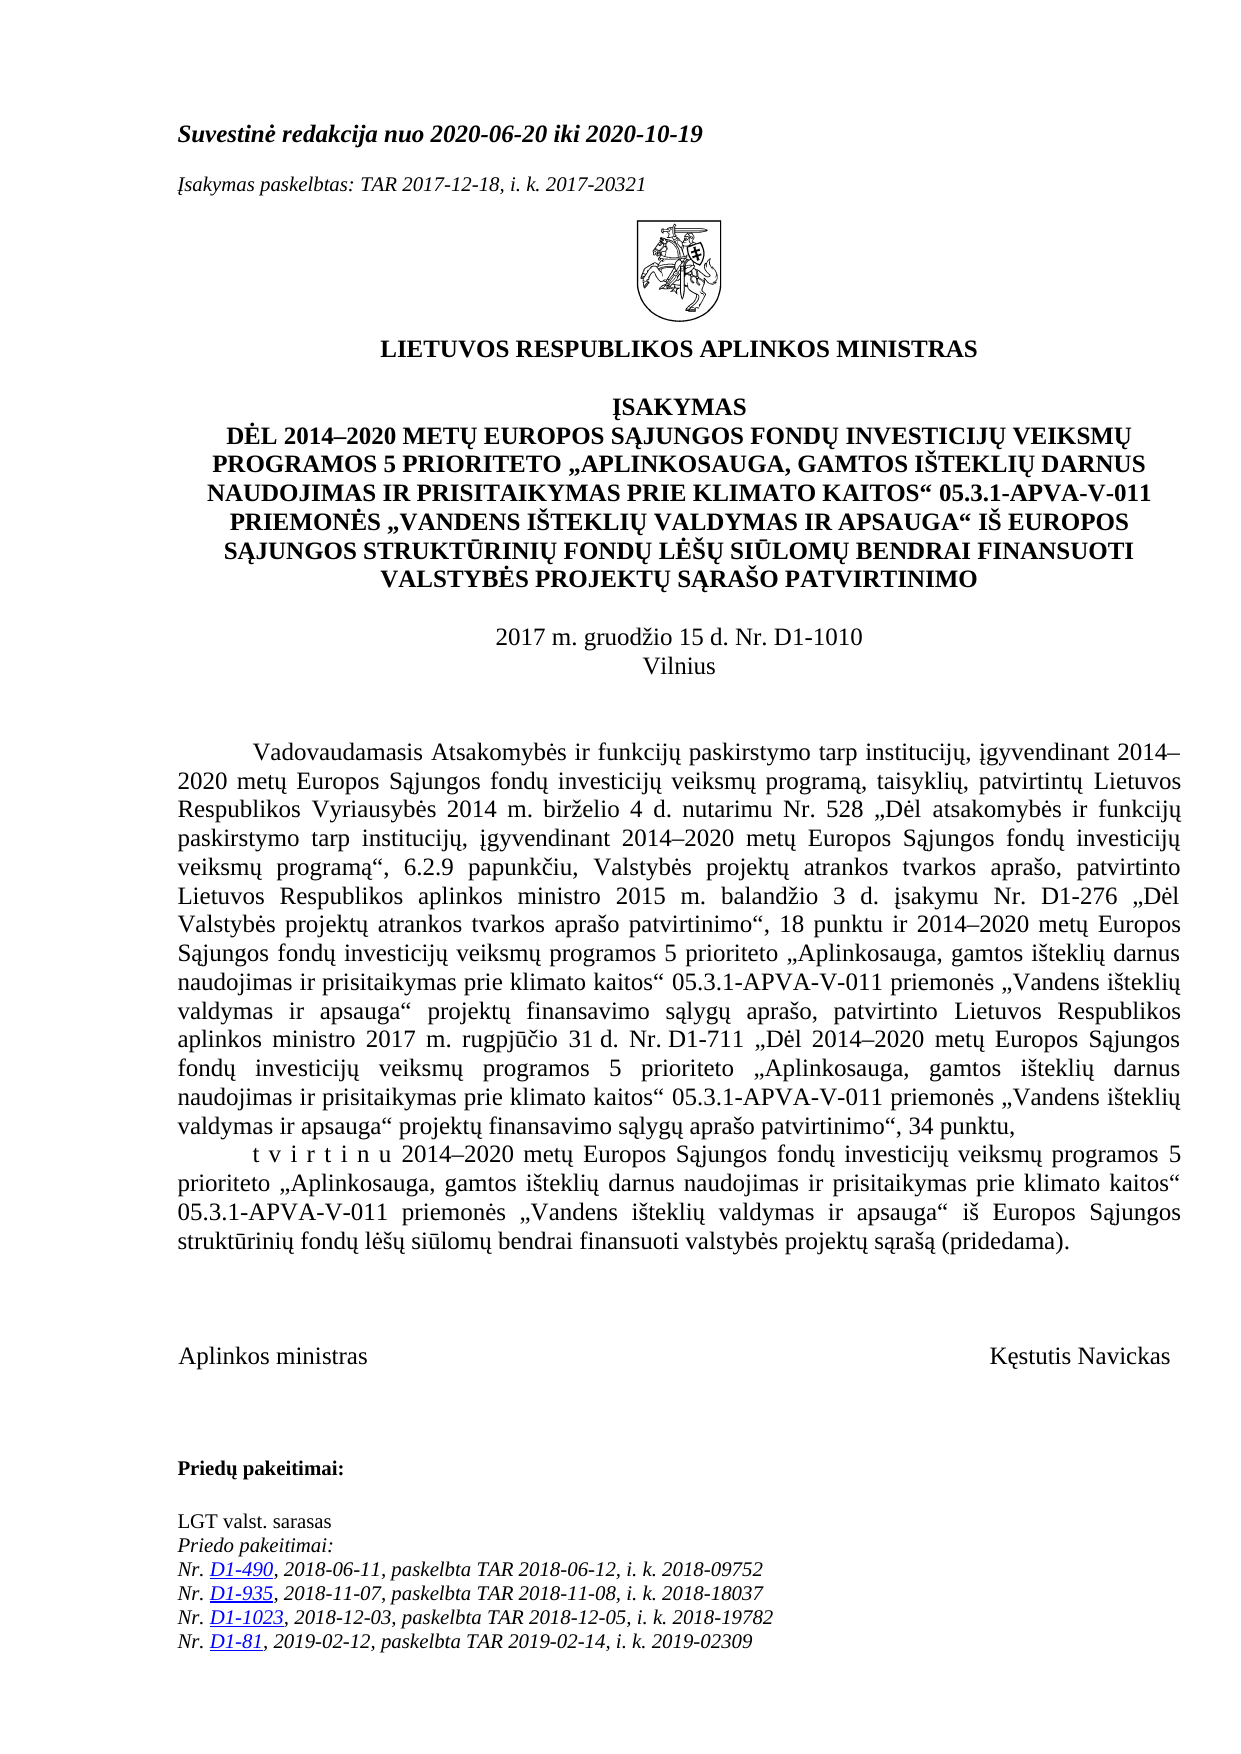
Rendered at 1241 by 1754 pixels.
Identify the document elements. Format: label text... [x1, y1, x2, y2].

text Nr. D1-81, 2019-02-12, paskelbta TAR 2019-02-14, i. k. 2019-02309 [177, 1629, 1181, 1653]
text Nr. D1-935, 2018-11-07, paskelbta TAR 2018-11-08, i. k. 2018-18037 [177, 1581, 1181, 1605]
text DĖL 2014–2020 METŲ EUROPOS SĄJUNGOS FONDŲ INVESTICIJŲ VEIKSMŲ PROGRAMOS 5 PRIORITETO „APLINKOSAUGA, GAMTOS IŠTEKLIŲ DARNUS NAUDOJIMAS IR PRISITAIKYMAS PRIE KLIMATO KAITOS“ 05.3.1-APVA-V-011 PRIEMONĖS „VANDENS IŠTEKLIŲ VALDYMAS IR APSAUGA“ IŠ EUROPOS SĄJUNGOS STRUKTŪRINIŲ FONDŲ LĖŠŲ SIŪLOMŲ BENDRAI FINANSUOTI VALSTYBĖS PROJEKTŲ SĄRAŠO PATVIRTINIMO [177, 421, 1181, 593]
text t v i r t i n u 2014–2020 metų Europos Sąjungos fondų investicijų veiksmų programos 5 prioriteto „Aplinkosauga, gamtos išteklių darnus naudojimas ir prisitaikymas prie klimato kaitos“ 05.3.1-APVA-V-011 priemonės „Vandens išteklių valdymas ir apsauga“ iš Europos Sąjungos struktūrinių fondų lėšų siūlomų bendrai finansuoti valstybės projektų sąrašą (pridedama). [177, 1139, 1181, 1254]
text Nr. D1-1023, 2018-12-03, paskelbta TAR 2018-12-05, i. k. 2018-19782 [177, 1605, 1181, 1629]
text LIETUVOS RESPUBLIKOS APLINKOS MINISTRAS [177, 334, 1181, 363]
text Suvestinė redakcija nuo 2020-06-20 iki 2020-10-19 [177, 119, 1181, 147]
text 2017 m. gruodžio 15 d. Nr. D1-1010 [177, 622, 1181, 651]
text Priedo pakeitimai: [177, 1533, 1181, 1557]
text Vadovaudamasis Atsakomybės ir funkcijų paskirstymo tarp institucijų, įgyvendinant 2014–2020 metų Europos Sąjungos fondų investicijų veiksmų programą, taisyklių, patvirtintų Lietuvos Respublikos Vyriausybės 2014 m. birželio 4 d. nutarimu Nr. 528 „Dėl atsakomybės ir funkcijų paskirstymo tarp institucijų, įgyvendinant 2014–2020 metų Europos Sąjungos fondų investicijų veiksmų programą“, 6.2.9 papunkčiu, Valstybės projektų atrankos tvarkos aprašo, patvirtinto Lietuvos Respublikos aplinkos ministro 2015 m. balandžio 3 d. įsakymu Nr. D1-276 „Dėl Valstybės projektų atrankos tvarkos aprašo patvirtinimo“, 18 punktu ir 2014–2020 metų Europos Sąjungos fondų investicijų veiksmų programos 5 prioriteto „Aplinkosauga, gamtos išteklių darnus naudojimas ir prisitaikymas prie klimato kaitos“ 05.3.1-APVA-V-011 priemonės „Vandens išteklių valdymas ir apsauga“ projektų finansavimo sąlygų aprašo, patvirtinto Lietuvos Respublikos aplinkos ministro 2017 m. rugpjūčio 31 d. Nr. D1-711 „Dėl 2014–2020 metų Europos Sąjungos fondų investicijų veiksmų programos 5 prioriteto „Aplinkosauga, gamtos išteklių darnus naudojimas ir prisitaikymas prie klimato kaitos“ 05.3.1-APVA-V-011 priemonės „Vandens išteklių valdymas ir apsauga“ projektų finansavimo sąlygų aprašo patvirtinimo“, 34 punktu, [177, 737, 1181, 1139]
text Vilnius [177, 651, 1181, 679]
text Priedų pakeitimai: [177, 1456, 1181, 1480]
text Aplinkos ministras Kęstutis Navickas [178, 1341, 1177, 1369]
text Įsakymas paskelbtas: TAR 2017-12-18, i. k. 2017-20321 [177, 172, 1181, 196]
text LGT valst. sarasas [177, 1508, 1181, 1533]
text Nr. D1-490, 2018-06-11, paskelbta TAR 2018-06-12, i. k. 2018-09752 [177, 1557, 1181, 1581]
text ĮSAKYMAS [177, 392, 1181, 421]
